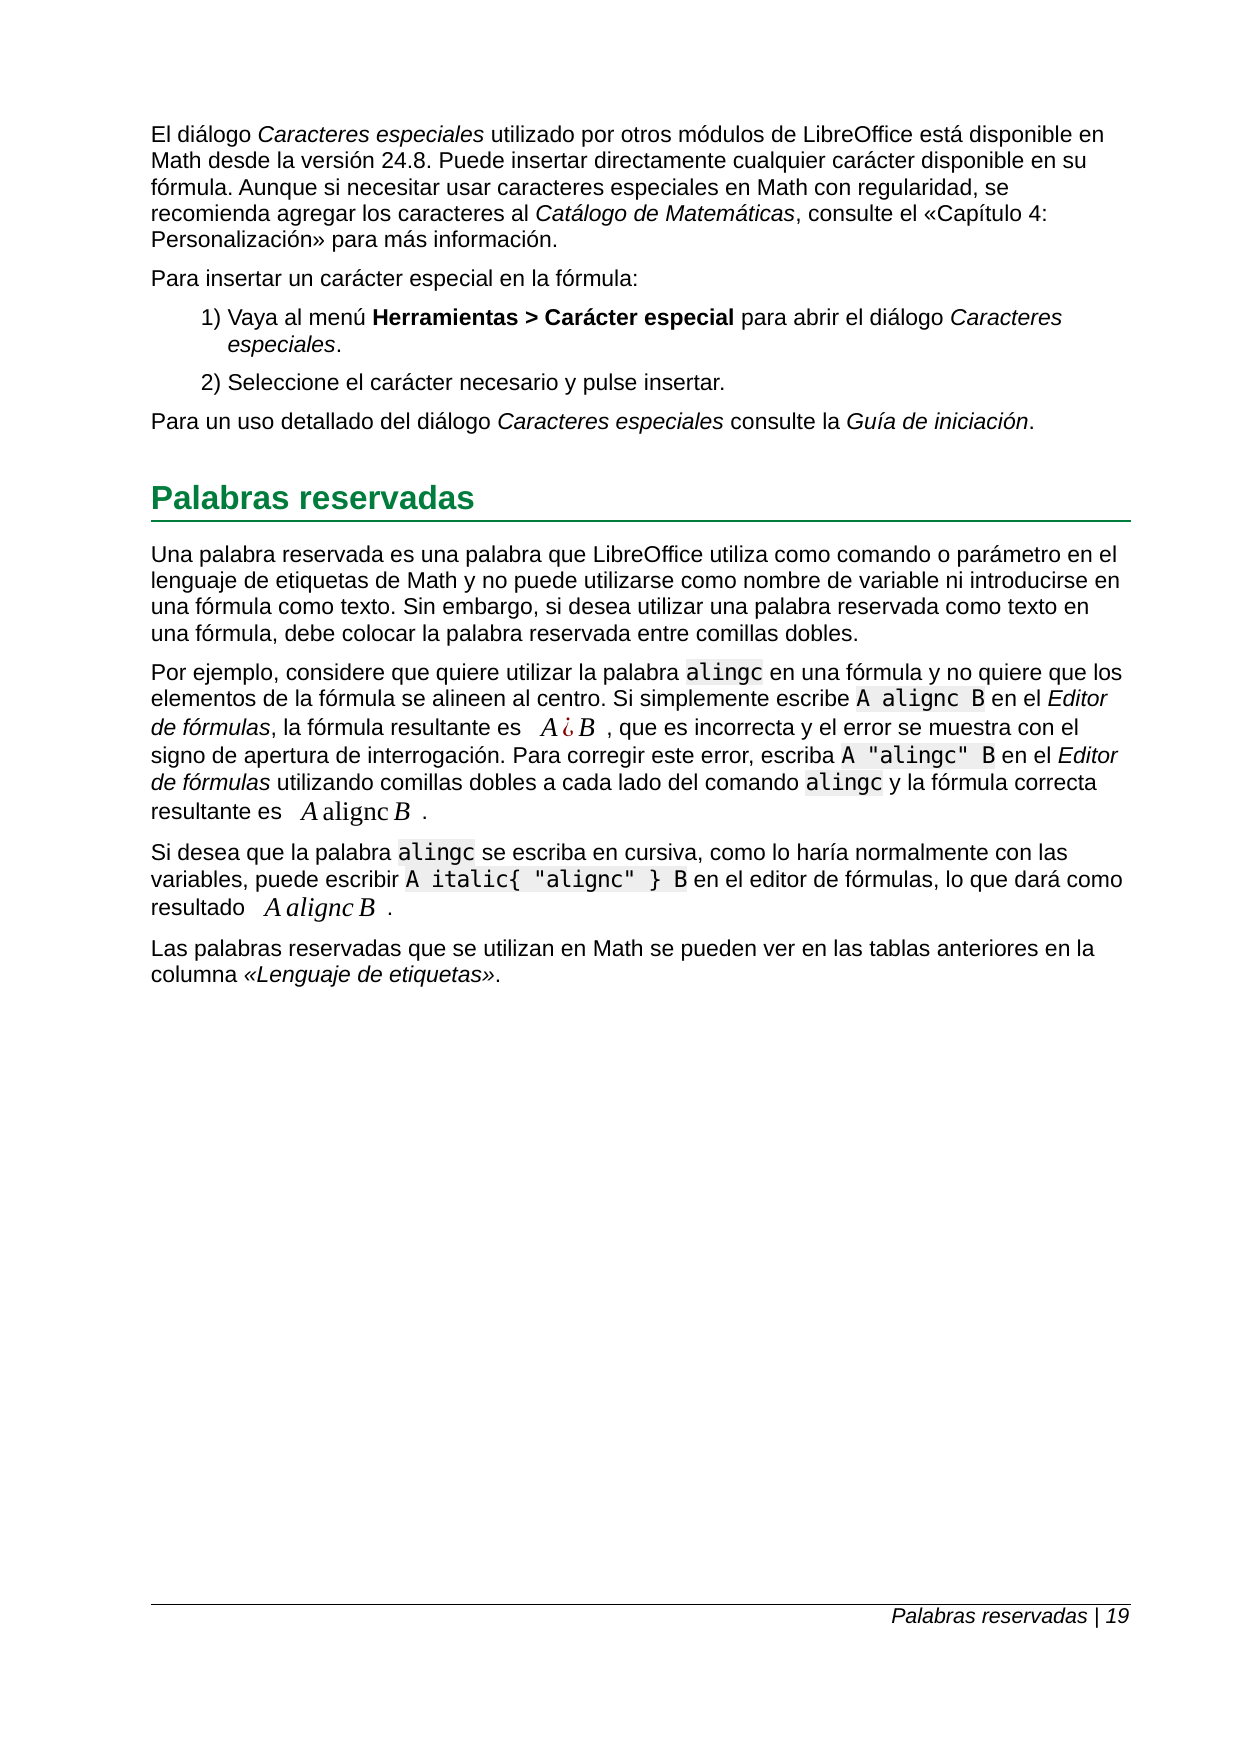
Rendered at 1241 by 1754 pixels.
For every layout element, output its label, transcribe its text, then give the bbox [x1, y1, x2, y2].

list Vaya al menú Herramientas > Carácter especial para abrir el diálogo Caracteres especiales. [227, 304, 1131, 357]
text Si desea que la palabra alingc se escriba en cursiva, como lo haría normalmente con las variables, puede escribir A italic{ "alignc" } B en el editor de fórmulas, lo que dará como resultado . [151, 839, 1131, 923]
list Seleccione el carácter necesario y pulse insertar. [227, 369, 1131, 396]
text El diálogo Caracteres especiales utilizado por otros módulos de LibreOffice está disponible en Math desde la versión 24.8. Puede insertar directamente cualquier carácter disponible en su fórmula. Aunque si necesitar usar caracteres especiales en Math con regularidad, se recomienda agregar los caracteres al Catálogo de Matemáticas, consulte el «Capítulo 4: Personalización» para más información. [151, 121, 1131, 253]
text Una palabra reservada es una palabra que LibreOffice utiliza como comando o parámetro en el lenguaje de etiquetas de Math y no puede utilizarse como nombre de variable ni introducirse en una fórmula como texto. Sin embargo, si desea utilizar una palabra reservada como texto en una fórmula, debe colocar la palabra reservada entre comillas dobles. [151, 541, 1131, 646]
text Las palabras reservadas que se utilizan en Math se pueden ver en las tablas anteriores en la columna «Lenguaje de etiquetas». [151, 935, 1131, 988]
list Para insertar un carácter especial en la fórmula: [151, 265, 1131, 292]
subtitle Palabras reservadas [151, 478, 1131, 520]
text Para un uso detallado del diálogo Caracteres especiales consulte la Guía de iniciación. [151, 408, 1131, 434]
text Por ejemplo, considere que quiere utilizar la palabra alingc en una fórmula y no quiere que los elementos de la fórmula se alineen al centro. Si simplemente escribe A alignc B en el Editor de fórmulas, la fórmula resultante es , que es incorrecta y el error se muestra con el signo de apertura de interrogación. Para corregir este error, escriba A "alingc" B en el Editor de fórmulas utilizando comillas dobles a cada lado del comando alingc y la fórmula correcta resultante es . [151, 658, 1131, 826]
